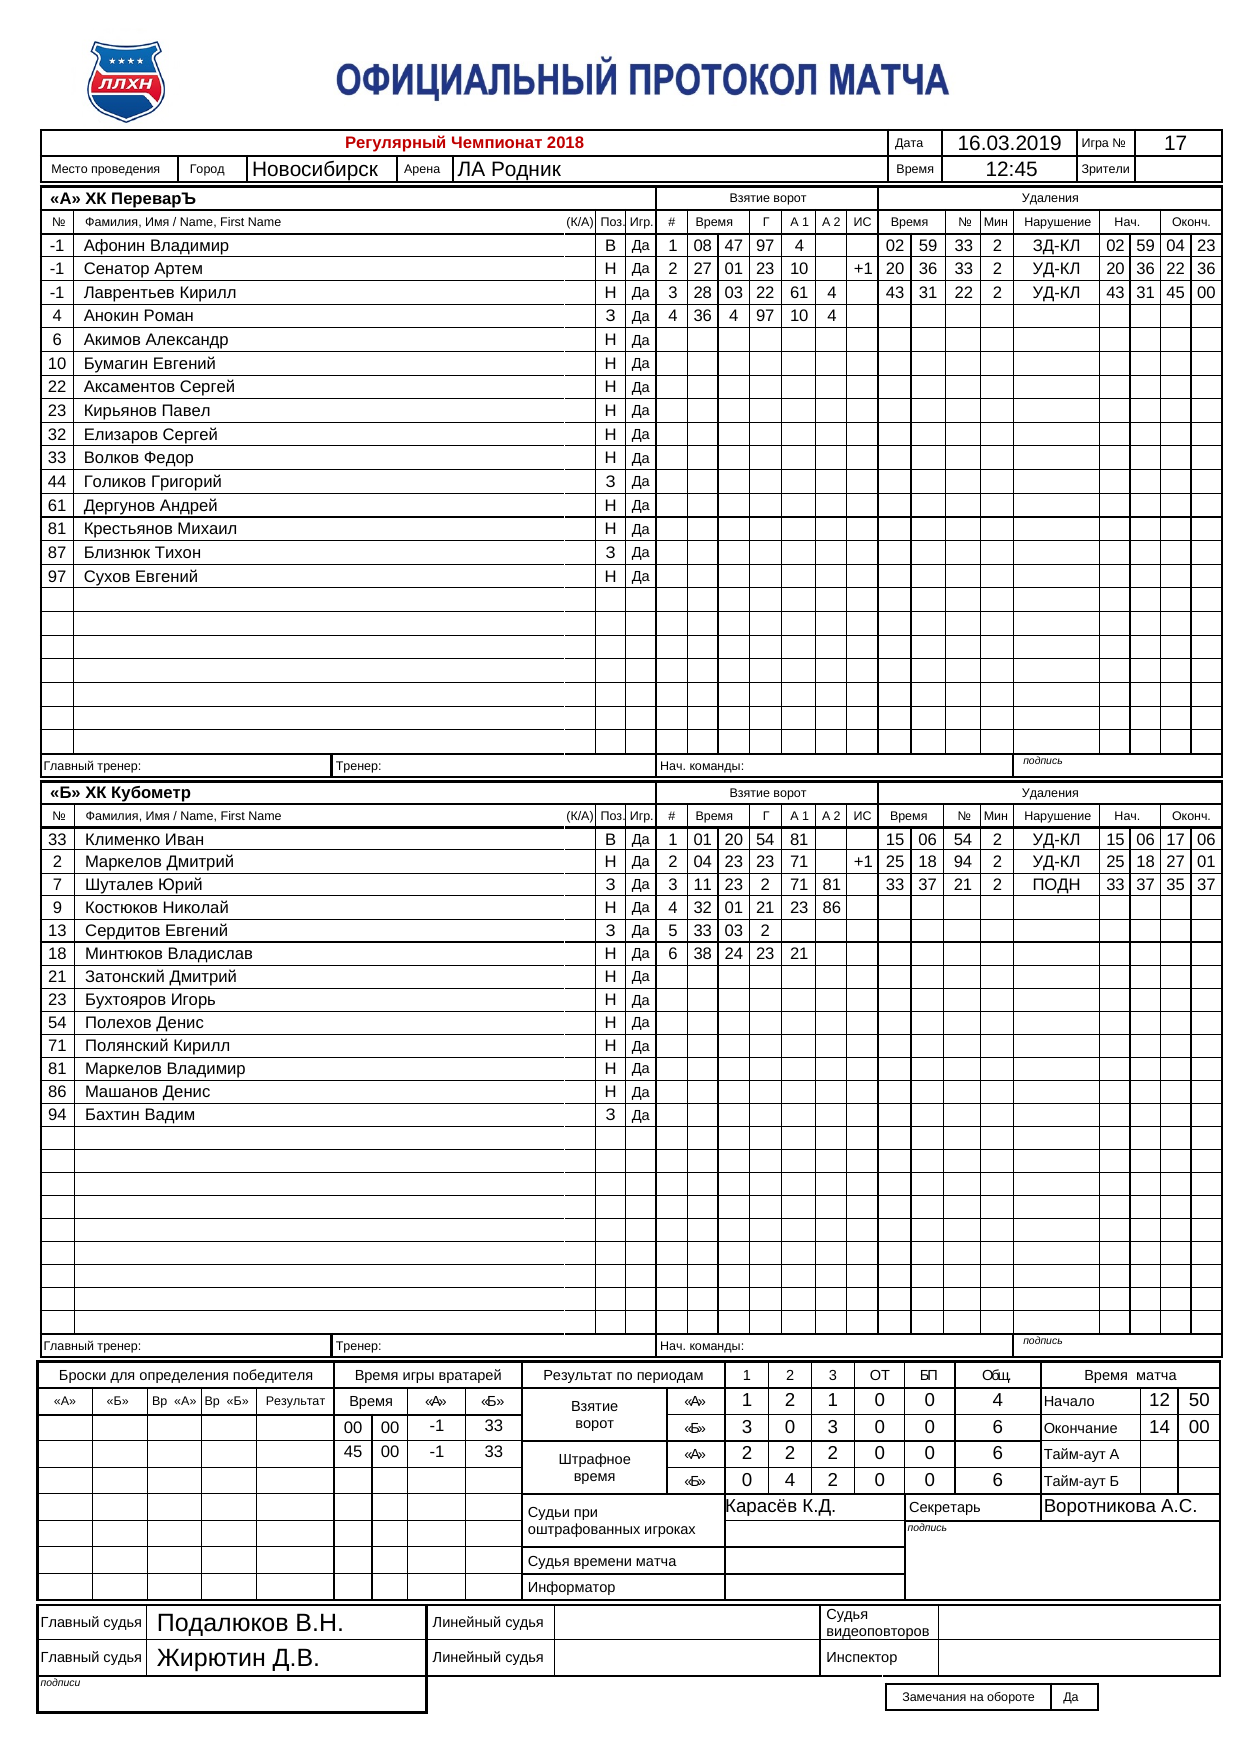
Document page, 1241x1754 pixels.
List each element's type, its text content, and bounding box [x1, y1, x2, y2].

table_cell [782, 423, 815, 445]
table_cell [816, 829, 846, 849]
table_cell «А» [668, 1389, 724, 1413]
table_cell [1192, 920, 1221, 941]
table_cell [42, 1173, 74, 1195]
table_cell 43 [879, 281, 910, 303]
table_cell [1192, 730, 1221, 753]
table_cell Результат [257, 1389, 333, 1413]
table_cell [42, 612, 73, 634]
table_header Взятие ворот [657, 188, 877, 209]
table_cell [782, 1196, 815, 1218]
table_cell [1192, 399, 1221, 422]
table_cell 45 [335, 1441, 371, 1467]
table_cell [816, 518, 846, 540]
table_cell [1192, 1196, 1221, 1218]
table_cell Оконч. [1161, 805, 1221, 826]
table_header Удаления [879, 188, 1221, 209]
table_cell [816, 1081, 846, 1103]
table_cell [879, 707, 910, 729]
table_cell [1014, 305, 1099, 327]
table_cell 33 [466, 1441, 521, 1467]
table_cell 97 [750, 235, 781, 256]
table_cell Бухтояров Игорь [75, 989, 564, 1011]
table_cell [257, 1494, 333, 1520]
table_cell [912, 896, 943, 918]
table_cell [912, 730, 945, 753]
table_cell 2 [726, 1442, 768, 1467]
table_cell [1014, 1219, 1099, 1241]
table_cell [565, 518, 595, 540]
table_cell [1131, 1219, 1160, 1241]
table_cell [1161, 1173, 1190, 1195]
table_cell [1161, 1196, 1190, 1218]
table_cell [39, 1574, 92, 1599]
table_cell 24 [719, 943, 749, 964]
table_cell [847, 494, 877, 516]
table_cell [1161, 1219, 1190, 1241]
table_cell Да [626, 494, 655, 516]
table_cell Лаврентьев Кирилл [74, 281, 564, 303]
table_cell [626, 1219, 655, 1241]
table_cell [565, 257, 595, 280]
table_cell [626, 1288, 655, 1310]
table_cell [1131, 920, 1160, 941]
table_cell [879, 1058, 910, 1079]
table_cell -1 [42, 281, 73, 303]
table_cell [257, 1574, 333, 1599]
table_cell [816, 588, 846, 611]
table_cell [1014, 541, 1099, 564]
table_cell 01 [719, 896, 749, 918]
table_cell Крестьянов Михаил [74, 518, 564, 540]
table_cell [782, 1288, 815, 1310]
table_cell [719, 1311, 749, 1333]
table_cell [428, 1677, 882, 1711]
table_cell [944, 1012, 980, 1033]
table_cell [719, 518, 749, 540]
table_cell [1014, 659, 1099, 682]
table_cell [879, 896, 910, 918]
table_cell [657, 1150, 687, 1172]
table_cell [1161, 352, 1190, 374]
table_cell З [596, 541, 625, 564]
table_cell Н [596, 1058, 625, 1079]
table_cell Да [626, 235, 655, 256]
table_cell [912, 966, 943, 987]
table_cell [688, 1311, 717, 1333]
table_cell [1141, 1468, 1177, 1493]
table_cell [565, 1219, 595, 1241]
table_cell В [596, 235, 625, 256]
table_cell Н [596, 565, 625, 587]
table_cell [847, 518, 877, 540]
table_cell Взятие ворот [523, 1389, 666, 1440]
table_cell [1161, 989, 1190, 1011]
table_cell [879, 730, 910, 753]
table_cell [1100, 730, 1129, 753]
table_cell [1192, 423, 1221, 445]
table_cell [1161, 1288, 1190, 1310]
table_cell [946, 494, 980, 516]
table_cell [782, 920, 815, 941]
table_cell [1131, 1104, 1160, 1126]
table_cell [782, 659, 815, 682]
table_cell 25 [1100, 850, 1129, 872]
table_cell [93, 1441, 147, 1467]
table_cell [335, 1574, 371, 1599]
table_cell 18 [1131, 850, 1160, 872]
table_cell Затонский Дмитрий [75, 966, 564, 987]
table_cell [202, 1547, 256, 1573]
table_cell [847, 683, 877, 706]
table_cell [626, 1311, 655, 1333]
table_cell Акимов Александр [74, 328, 564, 351]
table_cell 1 [657, 829, 687, 849]
table_cell 0 [905, 1442, 954, 1467]
table_cell [1131, 470, 1160, 493]
table_cell А 1 [782, 211, 815, 233]
table_cell [912, 1127, 943, 1149]
table_cell [408, 1468, 465, 1493]
table_cell [879, 565, 910, 587]
table_cell [42, 1150, 74, 1172]
table_cell [688, 1104, 717, 1126]
table_cell Да [626, 328, 655, 351]
table_cell [946, 423, 980, 445]
table_cell [626, 1265, 655, 1287]
table_cell [944, 896, 980, 918]
table_cell [944, 1127, 980, 1149]
table_cell [912, 1173, 943, 1195]
table_cell [39, 1441, 92, 1467]
table_cell [688, 588, 717, 611]
table_cell [847, 612, 877, 634]
table_cell [466, 1574, 521, 1599]
table_cell Время [879, 211, 945, 233]
table_cell [565, 636, 595, 658]
table_cell [981, 683, 1013, 706]
table_cell 59 [1131, 235, 1160, 256]
table_cell [816, 612, 846, 634]
table_cell [688, 966, 717, 987]
table_cell Н [596, 518, 625, 540]
table_cell 00 [1179, 1415, 1219, 1440]
table_cell [912, 1196, 943, 1218]
table_cell 59 [912, 235, 945, 256]
table_cell [912, 683, 945, 706]
table_cell [1014, 1265, 1099, 1287]
table_cell [944, 1196, 980, 1218]
table_cell [335, 1468, 371, 1493]
table_cell [879, 683, 910, 706]
table_cell [847, 305, 877, 327]
table_cell [1192, 494, 1221, 516]
table_cell [1131, 328, 1160, 351]
table_cell [816, 683, 846, 706]
table_cell Тайм-аут А [1042, 1441, 1140, 1467]
table_cell [626, 612, 655, 634]
table_cell [565, 730, 595, 753]
table_cell [879, 1196, 910, 1218]
table_cell 04 [1161, 235, 1190, 256]
table_cell [148, 1547, 201, 1573]
table_cell [847, 588, 877, 611]
table_cell [148, 1416, 201, 1440]
table_cell [847, 966, 877, 987]
table_cell [847, 565, 877, 587]
table_cell 23 [750, 850, 781, 872]
table_cell [750, 1219, 781, 1241]
table_cell [879, 659, 910, 682]
table_cell [1014, 943, 1099, 964]
table_cell [782, 989, 815, 1011]
table_cell [1161, 305, 1190, 327]
table_cell [946, 305, 980, 327]
table_cell Информатор [523, 1575, 724, 1599]
table_cell 33 [466, 1416, 521, 1440]
table_cell Судьи при оштрафованных игроках [523, 1495, 724, 1546]
table_cell [1100, 1150, 1129, 1172]
table_cell [719, 1288, 749, 1310]
table_cell [782, 1242, 815, 1264]
table_cell 18 [912, 850, 943, 872]
table_cell Да [626, 874, 655, 895]
table_header Регулярный Чемпионат 2018 [42, 131, 887, 155]
table_cell [847, 1035, 877, 1057]
table_cell 2 [812, 1442, 854, 1467]
table_cell [946, 399, 980, 422]
table_cell [946, 636, 980, 658]
table_cell [879, 636, 910, 658]
table_cell А 2 [816, 805, 846, 826]
table_cell [657, 352, 687, 374]
table_cell [879, 966, 910, 987]
table_cell [912, 1265, 943, 1287]
table_cell [626, 659, 655, 682]
table_cell Г [750, 805, 781, 826]
table_cell 47 [719, 235, 749, 256]
table_cell [42, 1219, 74, 1241]
table_cell [1100, 1081, 1129, 1103]
table_cell [944, 1242, 980, 1264]
table_cell [719, 989, 749, 1011]
table_cell 15 [879, 829, 910, 849]
table_cell Да [626, 1081, 655, 1103]
table_cell [946, 588, 980, 611]
table_cell 33 [946, 235, 980, 256]
table_cell [1014, 1081, 1099, 1103]
table_cell [912, 1288, 943, 1310]
table_cell [1014, 636, 1099, 658]
table_cell [847, 1173, 877, 1195]
table_cell [719, 1173, 749, 1195]
table_cell [847, 1058, 877, 1079]
table_cell Н [596, 943, 625, 964]
table_cell 2 [981, 850, 1013, 872]
table_cell [782, 494, 815, 516]
table_cell [1131, 1196, 1160, 1218]
table_cell Н [596, 896, 625, 918]
table_cell [1161, 565, 1190, 587]
table_cell [750, 1012, 781, 1033]
table_cell [912, 376, 945, 398]
table_cell [981, 1081, 1013, 1103]
table_cell [657, 1104, 687, 1126]
table_cell [1161, 966, 1190, 987]
table_cell [879, 352, 910, 374]
table_cell [565, 1150, 595, 1172]
table_cell [981, 1242, 1013, 1264]
table_cell [1161, 399, 1190, 422]
table_cell Да [626, 1035, 655, 1057]
table_cell [944, 989, 980, 1011]
table_cell Н [596, 966, 625, 987]
table_cell ИС [847, 805, 877, 826]
table_cell Время [688, 211, 749, 233]
table_cell [719, 494, 749, 516]
table_cell [657, 1265, 687, 1287]
table_cell [93, 1494, 147, 1520]
table_cell № [42, 805, 74, 826]
table_cell [1014, 1104, 1099, 1126]
table_cell [1161, 1242, 1190, 1264]
table_cell Игр. [626, 211, 655, 233]
table_cell [688, 1150, 717, 1172]
table_cell [1161, 659, 1190, 682]
table_cell [1014, 352, 1099, 374]
table_cell 4 [816, 281, 846, 303]
table_cell 45 [1161, 281, 1190, 303]
table_cell [688, 399, 717, 422]
table_cell [847, 636, 877, 658]
table_cell [688, 446, 717, 469]
table_cell [335, 1521, 371, 1546]
table_cell Нач. [1100, 805, 1160, 826]
table_cell [782, 565, 815, 587]
table_cell [946, 446, 980, 469]
table_cell # [657, 211, 687, 233]
table_cell [1131, 588, 1160, 611]
table_cell [1131, 1311, 1160, 1333]
table_cell [202, 1494, 256, 1520]
table_cell [816, 1219, 846, 1241]
table_cell [42, 1288, 74, 1310]
table_cell Да [626, 896, 655, 918]
table_cell 31 [912, 281, 945, 303]
table_cell [373, 1494, 407, 1520]
table_cell [1100, 305, 1129, 327]
table_cell [688, 376, 717, 398]
table_cell [408, 1521, 465, 1546]
table_cell [719, 541, 749, 564]
table_cell [39, 1521, 92, 1546]
table_cell [565, 989, 595, 1011]
table_cell [981, 920, 1013, 941]
table_cell [626, 1127, 655, 1149]
table_cell [257, 1521, 333, 1546]
table_cell [657, 683, 687, 706]
table_cell [202, 1416, 256, 1440]
table_cell [1161, 1265, 1190, 1287]
table_cell [565, 352, 595, 374]
table_cell [688, 707, 717, 729]
table_cell [1100, 659, 1129, 682]
table_cell [981, 1012, 1013, 1033]
table_cell [565, 1081, 595, 1103]
table_cell [42, 1265, 74, 1287]
table_cell [981, 588, 1013, 611]
table_cell [946, 518, 980, 540]
table_cell Да [626, 423, 655, 445]
table_cell [688, 1265, 717, 1287]
table_cell [847, 1012, 877, 1033]
table_cell [75, 1311, 564, 1333]
table_cell 71 [42, 1035, 74, 1057]
table_cell Место проведения [42, 157, 177, 181]
table_cell Игр. [626, 805, 655, 826]
table_cell Н [596, 399, 625, 422]
table_cell 50 [1179, 1389, 1219, 1413]
table_cell [657, 1173, 687, 1195]
table_cell [1192, 896, 1221, 918]
table_cell [1100, 943, 1129, 964]
table_cell З [596, 920, 625, 941]
table_cell [981, 1127, 1013, 1149]
table_cell Полехов Денис [75, 1012, 564, 1033]
table_cell [74, 730, 564, 753]
table_cell [847, 1288, 877, 1310]
table_cell [565, 1035, 595, 1057]
table_cell [1192, 636, 1221, 658]
table_cell 23 [782, 896, 815, 918]
table_cell [879, 376, 910, 398]
table_cell Нач. [1100, 211, 1160, 233]
table_cell [688, 494, 717, 516]
table_cell [1100, 352, 1129, 374]
table_cell [847, 707, 877, 729]
table_cell [1100, 1219, 1129, 1241]
table_cell № [946, 211, 980, 233]
table_cell [1014, 683, 1099, 706]
table_cell [816, 446, 846, 469]
table_cell [93, 1574, 147, 1599]
table_cell [657, 636, 687, 658]
table_cell [596, 1173, 625, 1195]
table_cell Да [626, 541, 655, 564]
table_cell [946, 659, 980, 682]
table_cell [75, 1288, 564, 1310]
table_cell [657, 470, 687, 493]
table_cell [879, 1081, 910, 1103]
table_cell [883, 1677, 1220, 1681]
table_cell [42, 1242, 74, 1264]
table_cell [946, 328, 980, 351]
table_cell [981, 943, 1013, 964]
table_cell [565, 1311, 595, 1333]
table_cell 32 [688, 896, 717, 918]
table_cell [1100, 541, 1129, 564]
table_cell [1131, 896, 1160, 918]
table_cell Бахтин Вадим [75, 1104, 564, 1126]
table_cell З [596, 470, 625, 493]
table_cell [816, 352, 846, 374]
table_cell В [596, 829, 625, 849]
table_cell [688, 683, 717, 706]
table_cell 4 [782, 235, 815, 256]
table_cell [847, 1127, 877, 1149]
table_cell [466, 1521, 521, 1546]
table_cell [565, 1058, 595, 1079]
table_cell [565, 829, 595, 849]
table_cell [816, 494, 846, 516]
table_header 3 [812, 1363, 854, 1387]
table_cell [946, 565, 980, 587]
table_cell [1192, 376, 1221, 398]
table_cell 6 [956, 1415, 1040, 1440]
table_cell [782, 730, 815, 753]
table_cell 6 [42, 328, 73, 351]
table_cell 2 [981, 874, 1013, 895]
table_cell [93, 1521, 147, 1546]
table_cell [719, 565, 749, 587]
table_cell [373, 1521, 407, 1546]
table_cell # [657, 805, 687, 826]
table_cell [912, 518, 945, 540]
table_cell [565, 1104, 595, 1126]
table_cell [1014, 920, 1099, 941]
table_cell [879, 518, 910, 540]
table_cell [719, 399, 749, 422]
table_cell [750, 446, 781, 469]
table_cell [750, 352, 781, 374]
table_cell [912, 636, 945, 658]
table_cell [1014, 376, 1099, 398]
table_cell 22 [750, 281, 781, 303]
table_cell 06 [912, 829, 943, 849]
table_cell [1161, 1311, 1190, 1333]
table_cell [1192, 707, 1221, 729]
table_cell [596, 588, 625, 611]
table_cell [782, 1173, 815, 1195]
table_cell [596, 636, 625, 658]
table_cell [657, 1035, 687, 1057]
table_cell [944, 966, 980, 987]
table_cell [1100, 896, 1129, 918]
table_cell [750, 1173, 781, 1195]
table_cell [782, 588, 815, 611]
table_cell Мин [981, 805, 1013, 826]
table_cell [565, 1288, 595, 1310]
table_cell [719, 966, 749, 987]
table_cell 71 [782, 874, 815, 895]
table_cell [981, 659, 1013, 682]
table_cell [879, 1311, 910, 1333]
table_cell [1131, 352, 1160, 374]
table_cell [688, 1058, 717, 1079]
table_cell 08 [688, 235, 717, 256]
table_cell 0 [855, 1468, 904, 1493]
table_cell Да [626, 989, 655, 1011]
table_cell [626, 636, 655, 658]
table_cell [657, 1288, 687, 1310]
table_cell [782, 1311, 815, 1333]
table_cell 44 [42, 470, 73, 493]
table_cell [719, 1219, 749, 1241]
table_cell [596, 1311, 625, 1333]
table_cell [847, 281, 877, 303]
table_cell 27 [1161, 850, 1190, 872]
table_cell [565, 612, 595, 634]
table_cell Бумагин Евгений [74, 352, 564, 374]
table_cell [981, 966, 1013, 987]
table_cell 87 [42, 541, 73, 564]
table_cell [750, 588, 781, 611]
table_cell 36 [1192, 257, 1221, 280]
table_cell Время [889, 157, 941, 181]
table_cell [657, 730, 687, 753]
table_cell [1131, 683, 1160, 706]
table_header Результат по периодам [523, 1363, 724, 1387]
table_cell -1 [408, 1416, 465, 1440]
table_cell Арена [398, 157, 452, 181]
table_cell [750, 1058, 781, 1079]
table_cell [816, 966, 846, 987]
table_cell [565, 305, 595, 327]
table_cell [1161, 636, 1190, 658]
table_cell Полянский Кирилл [75, 1035, 564, 1057]
table_cell [1100, 565, 1129, 587]
table_cell [981, 1104, 1013, 1126]
table_cell [1161, 943, 1190, 964]
table_cell [1131, 659, 1160, 682]
table_cell [257, 1416, 333, 1440]
table_cell [1014, 1127, 1099, 1149]
table_cell 2 [981, 829, 1013, 849]
table_cell «Б» [93, 1389, 147, 1413]
table_cell [1192, 1081, 1221, 1103]
table_cell [816, 1311, 846, 1333]
table_cell [626, 707, 655, 729]
table_cell [981, 399, 1013, 422]
table_cell [847, 470, 877, 493]
table_cell [1014, 1242, 1099, 1264]
table_cell [596, 1150, 625, 1172]
table_cell [75, 1265, 564, 1287]
table_cell А 1 [782, 805, 815, 826]
table_cell [912, 494, 945, 516]
table_cell [1100, 1173, 1129, 1195]
table_cell [750, 683, 781, 706]
table_cell [750, 989, 781, 1011]
table_cell [981, 470, 1013, 493]
table_cell [816, 1265, 846, 1287]
table_cell 2 [812, 1468, 854, 1493]
table_cell [1131, 707, 1160, 729]
table_cell Город [179, 157, 246, 181]
table_cell 97 [42, 565, 73, 587]
table_cell [816, 1242, 846, 1264]
table_cell [1100, 470, 1129, 493]
table_cell Главный судья [39, 1606, 146, 1639]
table_cell 86 [816, 896, 846, 918]
table_cell [847, 1265, 877, 1287]
table_cell [408, 1574, 465, 1599]
table_cell [847, 829, 877, 849]
table_cell [466, 1547, 521, 1573]
table_cell [202, 1468, 256, 1493]
table_cell [596, 1196, 625, 1218]
table_cell [750, 966, 781, 987]
table_cell [1100, 707, 1129, 729]
table_cell [946, 470, 980, 493]
table_cell [981, 423, 1013, 445]
table_cell [912, 352, 945, 374]
table_cell -1 [42, 235, 73, 256]
table_cell [719, 1104, 749, 1126]
table_cell 0 [855, 1389, 904, 1413]
table_cell [847, 1311, 877, 1333]
table_cell 31 [1131, 281, 1160, 303]
table_cell [74, 707, 564, 729]
table_cell [1192, 966, 1221, 987]
table_cell [148, 1441, 201, 1467]
table_cell [1179, 1468, 1219, 1493]
table_cell [1099, 1682, 1220, 1711]
table_cell Да [626, 565, 655, 587]
table_cell Оконч. [1161, 211, 1221, 233]
table_cell 00 [335, 1416, 371, 1440]
table_cell 33 [42, 829, 74, 849]
table_cell [981, 1265, 1013, 1287]
table_cell 81 [782, 829, 815, 849]
table_cell [42, 1196, 74, 1218]
table_cell [74, 612, 564, 634]
table_cell [657, 1058, 687, 1079]
table_cell [565, 1012, 595, 1033]
table_cell [1161, 612, 1190, 634]
table_cell [1100, 966, 1129, 987]
table_cell 01 [719, 257, 749, 280]
table_cell Машанов Денис [75, 1081, 564, 1103]
table_cell [782, 1035, 815, 1057]
table_cell Да [626, 352, 655, 374]
table_cell Маркелов Дмитрий [75, 850, 564, 872]
table_cell [1014, 1035, 1099, 1057]
table_cell [202, 1521, 256, 1546]
table_cell [726, 1575, 904, 1599]
table_cell [719, 1058, 749, 1079]
table_cell [657, 1242, 687, 1264]
table_cell [847, 399, 877, 422]
table_cell [816, 1012, 846, 1033]
table_cell 33 [946, 257, 980, 280]
table_cell [750, 494, 781, 516]
table_cell [816, 1173, 846, 1195]
table_cell [335, 1494, 371, 1520]
table_cell [688, 328, 717, 351]
table_cell Н [596, 850, 625, 872]
table_cell Да [626, 966, 655, 987]
table_cell [816, 1035, 846, 1057]
table_cell Главный тренер: [42, 1335, 330, 1356]
table_cell [1131, 989, 1160, 1011]
table_cell УД-КЛ [1014, 281, 1099, 303]
table_cell [981, 446, 1013, 469]
table_cell 01 [1192, 850, 1221, 872]
table_cell 21 [750, 896, 781, 918]
table_cell [1100, 494, 1129, 516]
table_cell [93, 1468, 147, 1493]
table_cell [719, 730, 749, 753]
table_cell [946, 376, 980, 398]
table_cell [750, 659, 781, 682]
table_cell [1192, 612, 1221, 634]
table_cell [657, 612, 687, 634]
table_cell [750, 1035, 781, 1057]
table_cell [879, 399, 910, 422]
table_cell [719, 423, 749, 445]
table_cell Да [626, 446, 655, 469]
table_cell [750, 399, 781, 422]
table_cell [657, 1196, 687, 1218]
table_cell [912, 1012, 943, 1033]
table_cell [39, 1416, 92, 1440]
table_cell [912, 1035, 943, 1057]
table_cell [981, 1150, 1013, 1172]
table_cell 20 [719, 829, 749, 849]
table_cell [944, 1173, 980, 1195]
table_cell 06 [1192, 829, 1221, 849]
table_cell [912, 305, 945, 327]
table_cell 2 [769, 1389, 811, 1413]
table_cell [1014, 518, 1099, 540]
table_cell [816, 850, 846, 872]
table_header «А» ХК ПереварЪ [42, 188, 655, 209]
table_cell [1100, 1311, 1129, 1333]
table_cell 13 [42, 920, 74, 941]
table_cell [879, 470, 910, 493]
table_cell [657, 1127, 687, 1149]
table_cell [879, 1104, 910, 1126]
table_cell Маркелов Владимир [75, 1058, 564, 1079]
table_cell [782, 683, 815, 706]
table_cell [719, 1081, 749, 1103]
table_cell [1014, 896, 1099, 918]
table_cell 17 [1161, 829, 1190, 849]
table_cell [148, 1574, 201, 1599]
table_cell Да [626, 305, 655, 327]
table_cell 22 [946, 281, 980, 303]
table_cell [981, 989, 1013, 1011]
table_cell 10 [42, 352, 73, 374]
table_cell [912, 1242, 943, 1264]
table_cell Шуталев Юрий [75, 874, 564, 895]
table_cell [782, 376, 815, 398]
table_cell Да [626, 518, 655, 540]
table_cell [596, 1242, 625, 1264]
table_cell [750, 1196, 781, 1218]
table_cell 23 [719, 874, 749, 895]
table_cell [944, 1081, 980, 1103]
table_cell 12:45 [943, 157, 1076, 181]
table_cell 4 [719, 305, 749, 327]
table_cell [847, 1196, 877, 1218]
table_header 2 [769, 1363, 811, 1387]
table_cell 0 [769, 1415, 811, 1440]
table_cell [657, 989, 687, 1011]
table_cell [1014, 966, 1099, 987]
table_cell 00 [373, 1416, 407, 1440]
table_cell [782, 1265, 815, 1287]
table_cell [879, 588, 910, 611]
table_cell 6 [956, 1442, 1040, 1467]
table_cell [1100, 1265, 1129, 1287]
table_cell 21 [944, 874, 980, 895]
table_cell Н [596, 1081, 625, 1103]
table_cell [565, 494, 595, 516]
table_cell [657, 446, 687, 469]
table_cell [688, 1127, 717, 1149]
table_cell [782, 541, 815, 564]
table_cell [847, 1081, 877, 1103]
table_cell [879, 1265, 910, 1287]
table_cell [719, 707, 749, 729]
table_cell 61 [42, 494, 73, 516]
table_cell подписи [39, 1677, 425, 1711]
table_cell [565, 1173, 595, 1195]
table_cell Да [626, 470, 655, 493]
table_cell [816, 659, 846, 682]
table_cell Нарушение [1014, 211, 1099, 233]
table_cell 36 [688, 305, 717, 327]
table_cell 0 [905, 1415, 954, 1440]
table_cell [335, 1547, 371, 1573]
table_cell [879, 1242, 910, 1264]
table_cell 81 [816, 874, 846, 895]
table_cell [657, 328, 687, 351]
table_cell подпись [906, 1522, 1219, 1599]
table_cell [626, 1173, 655, 1195]
table_cell № [944, 805, 980, 826]
table_cell Н [596, 446, 625, 469]
table_cell Да [626, 1104, 655, 1126]
table_cell 35 [1161, 874, 1190, 895]
table_cell [1136, 157, 1221, 181]
table_cell [565, 1242, 595, 1264]
table_cell [750, 1242, 781, 1264]
table_cell [565, 707, 595, 729]
table_cell [1014, 399, 1099, 422]
table_cell [688, 1288, 717, 1310]
table_cell [688, 1081, 717, 1103]
table_cell 2 [657, 850, 687, 872]
table_cell [565, 896, 595, 918]
table_cell 5 [657, 920, 687, 941]
table_cell (К/А) [565, 805, 595, 826]
table_cell Тренер: [333, 1335, 655, 1356]
table_cell [74, 588, 564, 611]
table_cell 10 [782, 257, 815, 280]
table_cell [847, 1219, 877, 1241]
table_cell 86 [42, 1081, 74, 1103]
table_cell [1192, 659, 1221, 682]
table_cell [1131, 943, 1160, 964]
table_cell [657, 707, 687, 729]
table_cell [1131, 376, 1160, 398]
table_cell [688, 518, 717, 540]
table_cell [1192, 446, 1221, 469]
table_cell Тайм-аут Б [1042, 1468, 1140, 1493]
table_cell [1161, 470, 1190, 493]
table_cell 21 [782, 943, 815, 964]
table_cell 00 [1192, 281, 1221, 303]
table_cell [750, 1127, 781, 1149]
table_cell Да [626, 1058, 655, 1079]
table_cell [1100, 683, 1129, 706]
table_cell [408, 1494, 465, 1520]
table_cell [750, 1104, 781, 1126]
table_cell 2 [750, 874, 781, 895]
table_cell [657, 966, 687, 987]
table_cell 6 [657, 943, 687, 964]
table_cell [1014, 1150, 1099, 1172]
table_cell [981, 1035, 1013, 1057]
table_cell [816, 565, 846, 587]
table_cell [879, 305, 910, 327]
table_cell [1192, 1058, 1221, 1079]
table_cell [750, 636, 781, 658]
table_cell [1161, 707, 1190, 729]
table_cell Жирютин Д.В. [147, 1640, 425, 1675]
table_cell [946, 730, 980, 753]
table_cell [565, 1127, 595, 1149]
table_cell [93, 1547, 147, 1573]
table_cell [1131, 541, 1160, 564]
table_cell [1100, 636, 1129, 658]
table_cell [1100, 588, 1129, 611]
table_cell [1161, 1104, 1190, 1126]
table_cell «А» [668, 1442, 724, 1467]
table_cell 33 [879, 874, 910, 895]
table_cell [1131, 399, 1160, 422]
table_cell Н [596, 1012, 625, 1033]
table_cell [750, 707, 781, 729]
table_header Время матча [1042, 1363, 1219, 1387]
table_cell ИС [847, 211, 877, 233]
table_cell [39, 1494, 92, 1520]
table_cell [565, 281, 595, 303]
table_cell 10 [782, 305, 815, 327]
table_cell [944, 1150, 980, 1172]
table_cell 61 [782, 281, 815, 303]
table_cell [750, 1288, 781, 1310]
table_cell [1131, 1035, 1160, 1057]
table_cell [847, 328, 877, 351]
table_cell [1131, 1242, 1160, 1264]
table_cell ЗД-КЛ [1014, 235, 1099, 256]
table_header Общ. [956, 1363, 1040, 1387]
table_cell [42, 683, 73, 706]
table_cell [816, 1127, 846, 1149]
table_cell [466, 1494, 521, 1520]
table_cell [688, 1173, 717, 1195]
table_cell [981, 1173, 1013, 1195]
table_cell [981, 896, 1013, 918]
table_cell [596, 659, 625, 682]
table_cell 33 [688, 920, 717, 941]
table_cell 94 [42, 1104, 74, 1126]
table_cell [75, 1127, 564, 1149]
table_cell [657, 494, 687, 516]
table_cell [688, 1219, 717, 1241]
table_cell [1161, 376, 1190, 398]
table_cell [879, 494, 910, 516]
table_header БП [905, 1363, 954, 1387]
table_cell [1131, 305, 1160, 327]
table_cell [912, 1219, 943, 1241]
table_cell [565, 920, 595, 941]
table_cell [75, 1150, 564, 1172]
table_cell 1 [812, 1389, 854, 1413]
table_cell 33 [1100, 874, 1129, 895]
table_cell [1161, 683, 1190, 706]
table_cell [565, 1265, 595, 1287]
table_cell 23 [750, 943, 781, 964]
table_cell Поз. [596, 211, 625, 233]
table_cell 54 [750, 829, 781, 849]
table_cell [847, 989, 877, 1011]
table_cell [42, 659, 73, 682]
table_cell [1014, 989, 1099, 1011]
table_cell [148, 1521, 201, 1546]
table_cell [565, 659, 595, 682]
table_cell [782, 636, 815, 658]
table_cell Да [626, 850, 655, 872]
table_cell [1100, 1196, 1129, 1218]
table_cell [750, 565, 781, 587]
table_cell [719, 1035, 749, 1057]
table_header «Б» ХК Кубометр [42, 783, 655, 803]
table_cell [565, 399, 595, 422]
table_cell [657, 1012, 687, 1033]
table_cell [912, 399, 945, 422]
table_cell [719, 659, 749, 682]
table_cell [466, 1468, 521, 1493]
table_cell [1192, 989, 1221, 1011]
table_cell 2 [750, 920, 781, 941]
table_cell [1131, 612, 1160, 634]
table_cell Н [596, 376, 625, 398]
table_cell [1100, 989, 1129, 1011]
table_cell [981, 376, 1013, 398]
table_cell [912, 470, 945, 493]
table_cell [42, 1127, 74, 1149]
table_cell [596, 707, 625, 729]
table_cell [816, 707, 846, 729]
table_cell [879, 920, 910, 941]
table_cell 28 [688, 281, 717, 303]
table_cell [847, 376, 877, 398]
table_cell З [596, 1104, 625, 1126]
table_cell [1014, 1173, 1099, 1195]
table_cell [782, 470, 815, 493]
table_cell 97 [750, 305, 781, 327]
table_cell [879, 541, 910, 564]
table_cell [719, 446, 749, 469]
table_cell подпись [1014, 755, 1221, 776]
table_cell [1131, 423, 1160, 445]
table_cell 0 [905, 1389, 954, 1413]
table_cell [981, 707, 1013, 729]
table_cell [1161, 518, 1190, 540]
table_cell [719, 1012, 749, 1033]
picture [5, 28, 1179, 129]
table_cell [847, 541, 877, 564]
table_cell [1131, 1150, 1160, 1172]
table_cell [148, 1468, 201, 1493]
table_cell [257, 1547, 333, 1573]
table_cell [981, 1311, 1013, 1333]
table_cell Фамилия, Имя / Name, First Name [74, 211, 565, 233]
table_cell [750, 328, 781, 351]
table_cell [1192, 683, 1221, 706]
table_cell [847, 423, 877, 445]
table_cell [1100, 518, 1129, 540]
table_cell Голиков Григорий [74, 470, 564, 493]
table_cell [1192, 1104, 1221, 1126]
table_cell [1100, 1104, 1129, 1126]
table_cell Да [626, 1012, 655, 1033]
table_cell 23 [42, 989, 74, 1011]
table_cell [719, 683, 749, 706]
table_cell ПОДН [1014, 874, 1099, 895]
table_cell [688, 541, 717, 564]
table_cell Минтюков Владислав [75, 943, 564, 964]
table_cell [1131, 636, 1160, 658]
table_cell 38 [688, 943, 717, 964]
table_cell Сердитов Евгений [75, 920, 564, 941]
table_cell [816, 920, 846, 941]
table_cell [879, 1012, 910, 1033]
table_cell [726, 1521, 904, 1546]
table_cell [657, 588, 687, 611]
table_cell [626, 1196, 655, 1218]
table_cell [42, 588, 73, 611]
table_cell [1131, 1058, 1160, 1079]
table_cell [782, 399, 815, 422]
table_cell [1100, 399, 1129, 422]
table_cell [596, 683, 625, 706]
table_cell [596, 1265, 625, 1287]
table_cell [373, 1547, 407, 1573]
table_cell [1014, 565, 1099, 587]
table_cell [1100, 1242, 1129, 1264]
table_cell [1100, 1288, 1129, 1310]
table_cell Да [626, 399, 655, 422]
table_cell [719, 588, 749, 611]
table_cell [1192, 1311, 1221, 1333]
table_cell 94 [944, 850, 980, 872]
table_cell [1192, 1035, 1221, 1057]
table_cell Фамилия, Имя / Name, First Name [75, 805, 565, 826]
table_cell [657, 518, 687, 540]
table_cell [42, 730, 73, 753]
table_cell 04 [688, 850, 717, 872]
table_cell [1014, 423, 1099, 445]
table_cell [1161, 1058, 1190, 1079]
table_cell [944, 943, 980, 964]
table_cell [719, 1265, 749, 1287]
table_cell Новосибирск [248, 157, 396, 181]
table_cell Волков Федор [74, 446, 564, 469]
table_cell [719, 1242, 749, 1264]
table_cell 02 [1100, 235, 1129, 256]
table_cell 4 [657, 305, 687, 327]
table_cell Поз. [596, 805, 625, 826]
table_cell [1161, 588, 1190, 611]
table_cell [719, 1127, 749, 1149]
table_cell [912, 1311, 943, 1333]
table_cell З [596, 874, 625, 895]
table_cell 81 [42, 518, 73, 540]
table_header Время игры вратарей [335, 1363, 521, 1387]
table_cell 0 [726, 1468, 768, 1493]
table_cell [257, 1468, 333, 1493]
table_cell [1100, 920, 1129, 941]
table_cell Да [626, 829, 655, 849]
table_cell 54 [42, 1012, 74, 1033]
table_cell [816, 636, 846, 658]
table_cell [1192, 518, 1221, 540]
table_cell [1100, 1058, 1129, 1079]
table_cell [847, 943, 877, 964]
table_cell [1192, 352, 1221, 374]
table_cell Тренер: [333, 755, 655, 776]
table_cell [944, 1035, 980, 1057]
table_cell +1 [847, 257, 877, 280]
table_cell [202, 1441, 256, 1467]
table_cell [565, 235, 595, 256]
table_cell [42, 1311, 74, 1333]
table_cell [912, 1081, 943, 1103]
table_cell 0 [905, 1468, 954, 1493]
table_cell 20 [879, 257, 910, 280]
table_cell [373, 1574, 407, 1599]
table_cell [565, 874, 595, 895]
table_cell [847, 730, 877, 753]
table_cell Нач. команды: [657, 755, 1012, 776]
table_cell [1141, 1441, 1177, 1467]
table_cell [1100, 612, 1129, 634]
table_cell [879, 1035, 910, 1057]
table_cell 1 [657, 235, 687, 256]
table_cell 0 [855, 1442, 904, 1467]
table_cell Сенатор Артем [74, 257, 564, 280]
table_cell 3 [812, 1415, 854, 1440]
table_cell [816, 943, 846, 964]
table_cell [1192, 1219, 1221, 1241]
table_cell [816, 399, 846, 422]
table_cell [912, 707, 945, 729]
table_cell [565, 850, 595, 872]
table_cell 4 [816, 305, 846, 327]
table_cell [750, 376, 781, 398]
table_cell [816, 470, 846, 493]
table_cell [565, 328, 595, 351]
table_cell [1014, 588, 1099, 611]
table_cell Нарушение [1014, 805, 1099, 826]
table_cell [555, 1606, 819, 1639]
table_cell Воротникова А.С. [1042, 1495, 1219, 1520]
table_cell [750, 730, 781, 753]
table_cell [879, 423, 910, 445]
table_cell [946, 541, 980, 564]
table_cell [93, 1416, 147, 1440]
table_cell [782, 966, 815, 987]
table_cell [1161, 1127, 1190, 1149]
table_cell [688, 612, 717, 634]
table_cell [816, 257, 846, 280]
table_cell [1014, 446, 1099, 469]
table_cell [39, 1547, 92, 1573]
table_cell [75, 1173, 564, 1195]
table_cell [1192, 1012, 1221, 1033]
table_cell [944, 1288, 980, 1310]
table_cell [879, 989, 910, 1011]
table_cell [1192, 1150, 1221, 1172]
table_cell [939, 1640, 1219, 1675]
table_cell [750, 541, 781, 564]
table_cell [816, 1150, 846, 1172]
table_cell [1014, 470, 1099, 493]
table_cell [750, 1265, 781, 1287]
table_cell 2 [981, 281, 1013, 303]
table_cell [626, 1242, 655, 1264]
table_cell [847, 235, 877, 256]
table_cell 4 [657, 896, 687, 918]
table_cell [657, 659, 687, 682]
table_cell 36 [1131, 257, 1160, 280]
table_cell [816, 376, 846, 398]
table_cell Вр «А» [148, 1389, 201, 1413]
table_cell [944, 1104, 980, 1126]
table_cell [750, 518, 781, 540]
table_cell Н [596, 328, 625, 351]
table_cell [879, 1219, 910, 1241]
table_cell [981, 305, 1013, 327]
table_cell [75, 1242, 564, 1264]
table_cell 33 [42, 446, 73, 469]
table_cell [944, 1311, 980, 1333]
table_cell «А» [408, 1389, 465, 1413]
table_cell [1100, 446, 1129, 469]
table_cell [944, 1058, 980, 1079]
table_header Взятие ворот [657, 783, 877, 803]
table_cell [816, 730, 846, 753]
table_cell [688, 352, 717, 374]
table_cell Н [596, 989, 625, 1011]
table_cell [1131, 494, 1160, 516]
table_cell Линейный судья [428, 1640, 554, 1675]
table_cell «Б» [668, 1468, 724, 1493]
table_cell [1192, 588, 1221, 611]
table_cell [981, 494, 1013, 516]
table_cell [816, 1058, 846, 1079]
table_cell [782, 1219, 815, 1241]
table_cell 32 [42, 423, 73, 445]
table_cell Инспектор [821, 1640, 938, 1675]
table_cell Елизаров Сергей [74, 423, 564, 445]
table_cell 4 [42, 305, 73, 327]
table_cell [626, 730, 655, 753]
table_cell [816, 328, 846, 351]
table_cell [1131, 1127, 1160, 1149]
table_cell 2 [769, 1442, 811, 1467]
table_cell «Б» [668, 1415, 724, 1440]
table_cell [981, 730, 1013, 753]
table_cell [626, 1150, 655, 1172]
table_cell Н [596, 494, 625, 516]
table_cell [565, 423, 595, 445]
table_cell [912, 446, 945, 469]
table_cell [657, 1311, 687, 1333]
table_cell [1161, 920, 1190, 941]
table_cell [879, 446, 910, 469]
table_cell 22 [42, 376, 73, 398]
table_cell [1192, 470, 1221, 493]
table_cell [879, 1127, 910, 1149]
table_cell [944, 1219, 980, 1241]
table_cell -1 [42, 257, 73, 280]
table_cell [74, 636, 564, 658]
table_cell 12 [1141, 1389, 1177, 1413]
table_cell Да [626, 257, 655, 280]
table_cell Сухов Евгений [74, 565, 564, 587]
table_cell [1014, 494, 1099, 516]
table_cell [688, 470, 717, 493]
table_cell УД-КЛ [1014, 850, 1099, 872]
table_cell [1100, 423, 1129, 445]
table_cell Близнюк Тихон [74, 541, 564, 564]
table_cell [912, 1150, 943, 1172]
table_cell 0 [855, 1415, 904, 1440]
table_cell [847, 659, 877, 682]
table_cell Клименко Иван [75, 829, 564, 849]
table_cell [847, 352, 877, 374]
table_header Замечания на обороте [887, 1685, 1050, 1709]
table_cell [750, 470, 781, 493]
table_cell [1161, 730, 1190, 753]
table_cell Судья видеоповторов [821, 1606, 938, 1639]
table_cell 2 [42, 850, 74, 872]
table_cell [565, 683, 595, 706]
table_cell Костюков Николай [75, 896, 564, 918]
table_header 1 [726, 1363, 768, 1387]
table_cell [912, 423, 945, 445]
table_cell [750, 1081, 781, 1103]
table_cell [946, 707, 980, 729]
table_cell [257, 1441, 333, 1467]
table_cell [750, 423, 781, 445]
table_cell [816, 989, 846, 1011]
table_cell [719, 1150, 749, 1172]
table_cell [657, 565, 687, 587]
table_cell [1161, 446, 1190, 469]
table_cell [626, 683, 655, 706]
table_cell 18 [42, 943, 74, 964]
table_cell (К/А) [565, 211, 595, 233]
table_cell Н [596, 352, 625, 374]
table_cell Афонин Владимир [74, 235, 564, 256]
table_cell Кирьянов Павел [74, 399, 564, 422]
table_cell +1 [847, 850, 877, 872]
table_cell Аксаментов Сергей [74, 376, 564, 398]
table_cell [782, 1058, 815, 1079]
table_cell [1014, 612, 1099, 634]
table_cell [1131, 1173, 1160, 1195]
table_cell [1131, 565, 1160, 587]
table_cell [782, 328, 815, 351]
table_cell [879, 1288, 910, 1310]
table_cell [981, 565, 1013, 587]
table_cell [39, 1468, 92, 1493]
table_header Удаления [879, 783, 1221, 803]
table_cell 54 [944, 829, 980, 849]
table_cell [1192, 1127, 1221, 1149]
table_cell [657, 541, 687, 564]
table_cell 23 [42, 399, 73, 422]
table_cell [1131, 518, 1160, 540]
table_cell [912, 920, 943, 941]
table_cell [1192, 1242, 1221, 1264]
table_cell [596, 1288, 625, 1310]
table_cell [565, 1196, 595, 1218]
table_cell [912, 328, 945, 351]
table_cell [565, 966, 595, 987]
table_cell [657, 1081, 687, 1103]
table_cell «Б » [466, 1389, 521, 1413]
table_cell [719, 1196, 749, 1218]
table_cell [944, 920, 980, 941]
table_cell [946, 612, 980, 634]
table_cell Начало [1042, 1389, 1140, 1413]
table_cell Дергунов Андрей [74, 494, 564, 516]
table_cell «А» [39, 1389, 92, 1413]
table_cell 2 [981, 235, 1013, 256]
table_cell [782, 1081, 815, 1103]
table_cell -1 [408, 1441, 465, 1467]
table_cell [782, 518, 815, 540]
table_cell [75, 1219, 564, 1241]
table_cell [408, 1547, 465, 1573]
table_cell [816, 541, 846, 564]
table_cell [1100, 1012, 1129, 1033]
table_cell [912, 1104, 943, 1126]
table_cell [782, 1104, 815, 1126]
table_cell Н [596, 423, 625, 445]
table_cell [565, 541, 595, 564]
table_cell 21 [42, 966, 74, 987]
table_cell [719, 328, 749, 351]
table_cell [657, 423, 687, 445]
table_cell [847, 896, 877, 918]
table_cell [939, 1606, 1219, 1639]
table_cell [847, 920, 877, 941]
table_cell [688, 659, 717, 682]
table_cell 37 [1131, 874, 1160, 895]
table_cell Да [626, 920, 655, 941]
table_cell [782, 1127, 815, 1149]
table_cell [946, 683, 980, 706]
table_cell Время [879, 805, 943, 826]
table_cell [1100, 376, 1129, 398]
table_cell [879, 943, 910, 964]
table_cell подпись [1014, 1335, 1221, 1356]
table_cell [1014, 730, 1099, 753]
table_cell 3 [657, 874, 687, 895]
table_cell [1100, 1035, 1129, 1057]
table_cell Да [626, 943, 655, 964]
table_cell Главный судья [39, 1640, 146, 1675]
table_cell 2 [657, 257, 687, 280]
table_cell [1014, 1012, 1099, 1033]
table_cell [816, 1104, 846, 1126]
table_cell Главный тренер: [42, 755, 330, 776]
table_cell [42, 636, 73, 658]
table_cell [657, 376, 687, 398]
table_cell [565, 470, 595, 493]
table_cell [688, 636, 717, 658]
table_cell [719, 376, 749, 398]
table_cell [688, 1196, 717, 1218]
table_cell [688, 1012, 717, 1033]
table_cell [1100, 328, 1129, 351]
table_cell 23 [750, 257, 781, 280]
table_cell [944, 1265, 980, 1287]
table_cell [75, 1196, 564, 1218]
table_cell [912, 943, 943, 964]
table_cell [1131, 1288, 1160, 1310]
table_cell [1192, 1265, 1221, 1287]
table_cell [688, 423, 717, 445]
table_cell [688, 1035, 717, 1057]
table_cell [719, 470, 749, 493]
table_cell [750, 612, 781, 634]
table_cell [1192, 328, 1221, 351]
table_cell Зрители [1078, 157, 1134, 181]
table_cell [148, 1494, 201, 1520]
table_cell [782, 707, 815, 729]
table_cell [782, 1012, 815, 1033]
table_cell 7 [42, 874, 74, 895]
table_cell [1014, 707, 1099, 729]
table_cell Секретарь [906, 1495, 1040, 1520]
table_cell Н [596, 1035, 625, 1057]
table_cell [202, 1574, 256, 1599]
table_cell [1161, 541, 1190, 564]
table_cell 23 [1192, 235, 1221, 256]
table_header Дата [889, 131, 941, 155]
table_cell [912, 565, 945, 587]
table_cell Карасёв К.Д. [726, 1495, 904, 1520]
table_cell 3 [657, 281, 687, 303]
table_cell [981, 1058, 1013, 1079]
table_cell [1161, 1150, 1190, 1172]
table_cell [688, 1242, 717, 1264]
table_cell 03 [719, 920, 749, 941]
table_cell [879, 612, 910, 634]
table_cell [981, 352, 1013, 374]
table_cell 15 [1100, 829, 1129, 849]
table_cell [981, 518, 1013, 540]
table_cell З [596, 305, 625, 327]
table_cell [688, 565, 717, 587]
table_cell 4 [769, 1468, 811, 1493]
table_cell [555, 1640, 819, 1675]
table_cell [847, 446, 877, 469]
table_cell Окончание [1042, 1415, 1140, 1440]
table_cell 6 [956, 1468, 1040, 1493]
table_cell 00 [373, 1441, 407, 1467]
table_cell № [42, 211, 73, 233]
table_cell [782, 446, 815, 469]
table_cell [1192, 565, 1221, 587]
table_cell Вр «Б» [202, 1389, 256, 1413]
table_cell Н [596, 281, 625, 303]
table_cell 03 [719, 281, 749, 303]
table_cell Штрафное время [523, 1442, 666, 1493]
table_cell [565, 588, 595, 611]
table_cell [816, 235, 846, 256]
table_cell [946, 352, 980, 374]
table_cell Время [688, 805, 749, 826]
table_cell [726, 1548, 904, 1573]
table_cell [565, 376, 595, 398]
table_cell [1131, 446, 1160, 469]
table_cell Мин [981, 211, 1013, 233]
table_cell Нач. команды: [657, 1335, 1012, 1356]
table_cell 22 [1161, 257, 1190, 280]
table_cell [1161, 1012, 1190, 1033]
table_cell Судья времени матча [523, 1548, 724, 1573]
table_header ОТ [855, 1363, 904, 1387]
table_cell [1100, 1127, 1129, 1149]
table_cell Н [596, 257, 625, 280]
table_cell 20 [1100, 257, 1129, 280]
table_cell [565, 565, 595, 587]
table_cell [1192, 541, 1221, 564]
table_cell 9 [42, 896, 74, 918]
table_cell Линейный судья [428, 1606, 554, 1639]
table_cell 06 [1131, 829, 1160, 849]
table_cell 36 [912, 257, 945, 280]
table_cell [912, 588, 945, 611]
table_cell [879, 328, 910, 351]
table_cell [42, 707, 73, 729]
table_cell [981, 328, 1013, 351]
table_cell [688, 989, 717, 1011]
table_cell [782, 1150, 815, 1172]
table_cell [1014, 1058, 1099, 1079]
table_cell Да [626, 376, 655, 398]
table_cell [596, 1219, 625, 1241]
table_cell 23 [719, 850, 749, 872]
table_cell [879, 1150, 910, 1172]
table_cell [912, 612, 945, 634]
table_cell [750, 1150, 781, 1172]
table_cell [74, 683, 564, 706]
table_cell [750, 1311, 781, 1333]
table_cell [912, 989, 943, 1011]
table_cell [816, 1288, 846, 1310]
table_header 16.03.2019 [943, 131, 1076, 155]
table_cell [847, 1242, 877, 1264]
table_cell Анокин Роман [74, 305, 564, 327]
table_cell УД-КЛ [1014, 257, 1099, 280]
table_cell ЛА Родник [454, 157, 887, 181]
table_cell 37 [1192, 874, 1221, 895]
table_cell [847, 1150, 877, 1172]
table_cell [74, 659, 564, 682]
table_cell [981, 1196, 1013, 1218]
table_cell [688, 730, 717, 753]
table_cell [596, 612, 625, 634]
table_cell 2 [981, 257, 1013, 280]
table_cell [373, 1468, 407, 1493]
table_cell [596, 730, 625, 753]
table_cell УД-КЛ [1014, 829, 1099, 849]
table_header 17 [1136, 131, 1221, 155]
table_cell [816, 1196, 846, 1218]
table_cell [879, 1173, 910, 1195]
table_cell [657, 1219, 687, 1241]
table_cell [719, 636, 749, 658]
table_cell А 2 [816, 211, 846, 233]
table_cell [1014, 1311, 1099, 1333]
table_cell [1179, 1441, 1219, 1467]
table_cell [912, 1058, 943, 1079]
table_cell [1131, 966, 1160, 987]
table_cell 71 [782, 850, 815, 872]
table_cell [626, 588, 655, 611]
table_cell [981, 636, 1013, 658]
table_cell [1131, 730, 1160, 753]
table_cell [1161, 1081, 1190, 1103]
table_cell [1014, 328, 1099, 351]
table_cell 3 [726, 1415, 768, 1440]
table_cell 1 [726, 1389, 768, 1413]
table_cell 25 [879, 850, 910, 872]
table_header Броски для определения победителя [39, 1363, 333, 1387]
table_cell 81 [42, 1058, 74, 1079]
table_cell 43 [1100, 281, 1129, 303]
table_cell [1192, 943, 1221, 964]
table_cell [719, 612, 749, 634]
table_cell [596, 1127, 625, 1149]
table_header Игра № [1078, 131, 1134, 155]
table_cell 27 [688, 257, 717, 280]
table_cell [1161, 896, 1190, 918]
table_cell [981, 612, 1013, 634]
table_cell [719, 352, 749, 374]
table_cell [912, 659, 945, 682]
table_cell 02 [879, 235, 910, 256]
table_cell Подалюков В.Н. [147, 1606, 425, 1639]
table_cell [1161, 423, 1190, 445]
table_cell Да [626, 281, 655, 303]
table_cell 01 [688, 829, 717, 849]
table_cell [1161, 1035, 1190, 1057]
table_header Да [1052, 1685, 1097, 1709]
table_cell Г [750, 211, 781, 233]
table_cell 4 [956, 1389, 1040, 1413]
table_cell [782, 352, 815, 374]
table_cell [1131, 1012, 1160, 1033]
table_cell [912, 541, 945, 564]
table_cell [847, 874, 877, 895]
table_cell [1161, 494, 1190, 516]
table_cell [847, 1104, 877, 1126]
table_cell [981, 1288, 1013, 1310]
table_cell [981, 1219, 1013, 1241]
table_cell [1131, 1081, 1160, 1103]
table_cell 11 [688, 874, 717, 895]
table_cell [1192, 1173, 1221, 1195]
table_cell [981, 541, 1013, 564]
table_cell [1192, 305, 1221, 327]
table_cell [1014, 1288, 1099, 1310]
table_cell [1131, 1265, 1160, 1287]
table_cell [816, 423, 846, 445]
table_cell [1192, 1288, 1221, 1310]
table_cell 14 [1141, 1415, 1177, 1440]
table_cell [1161, 328, 1190, 351]
table_cell [565, 446, 595, 469]
table_cell [1014, 1196, 1099, 1218]
table_cell [565, 943, 595, 964]
table_cell Время [335, 1389, 407, 1413]
table_cell [657, 399, 687, 422]
table_cell [782, 612, 815, 634]
table_cell 37 [912, 874, 943, 895]
